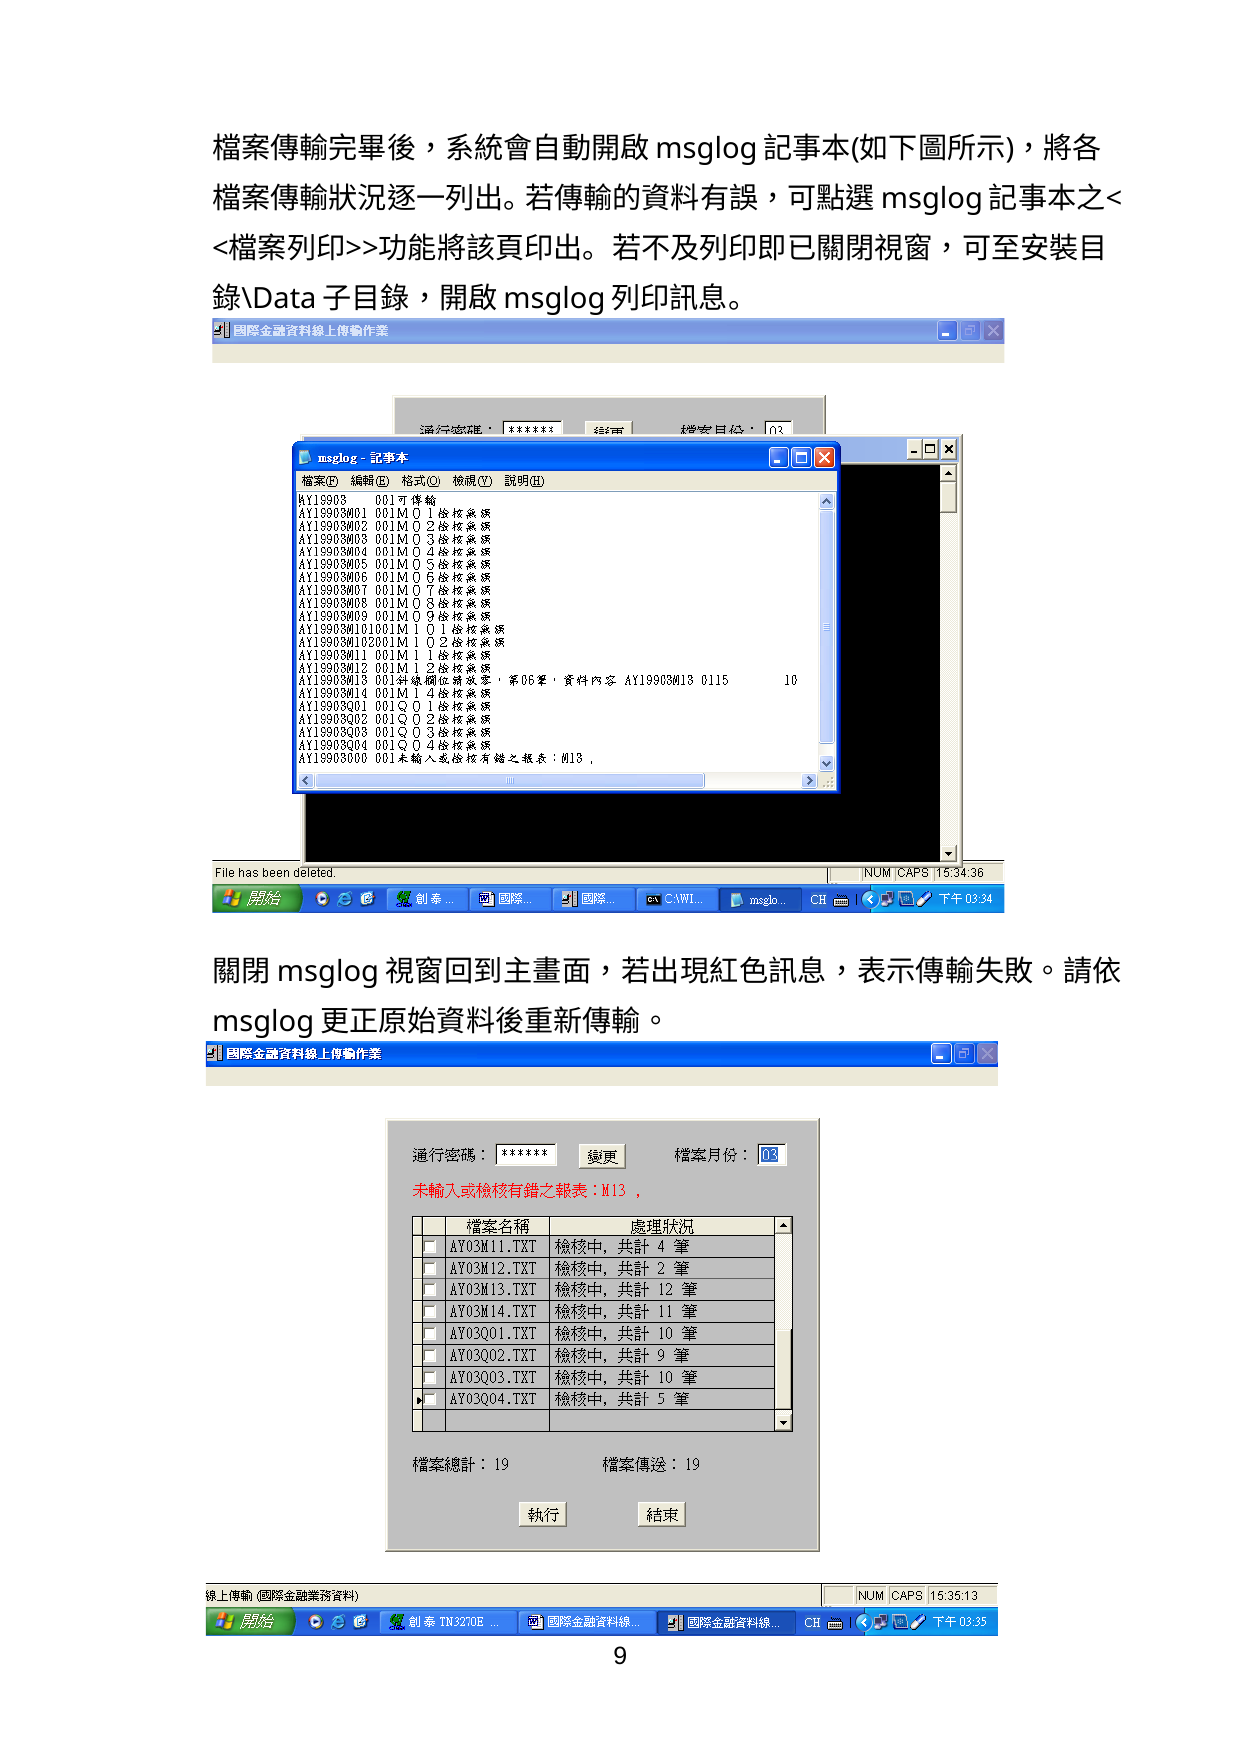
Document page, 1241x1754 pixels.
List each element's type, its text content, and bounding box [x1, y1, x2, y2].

text 檔案傳輸完畢後，系統會自動開啟msglog記事本(如下圖所示)，將各檔案傳輸狀況逐一列出。若傳輸的資料有誤，可點選msglog記事本之<<檔案列印>>功能將該頁印出。若不及列印即已關閉視窗，可至安裝目錄\Data子目錄，開啟msglog列印訊息。 [212, 118, 1122, 318]
picture [212, 318, 1005, 913]
text 關閉msglog視窗回到主畫面，若出現紅色訊息，表示傳輸失敗。請依msglog更正原始資料後重新傳輸。 [212, 941, 1122, 1041]
picture [205, 1041, 998, 1636]
